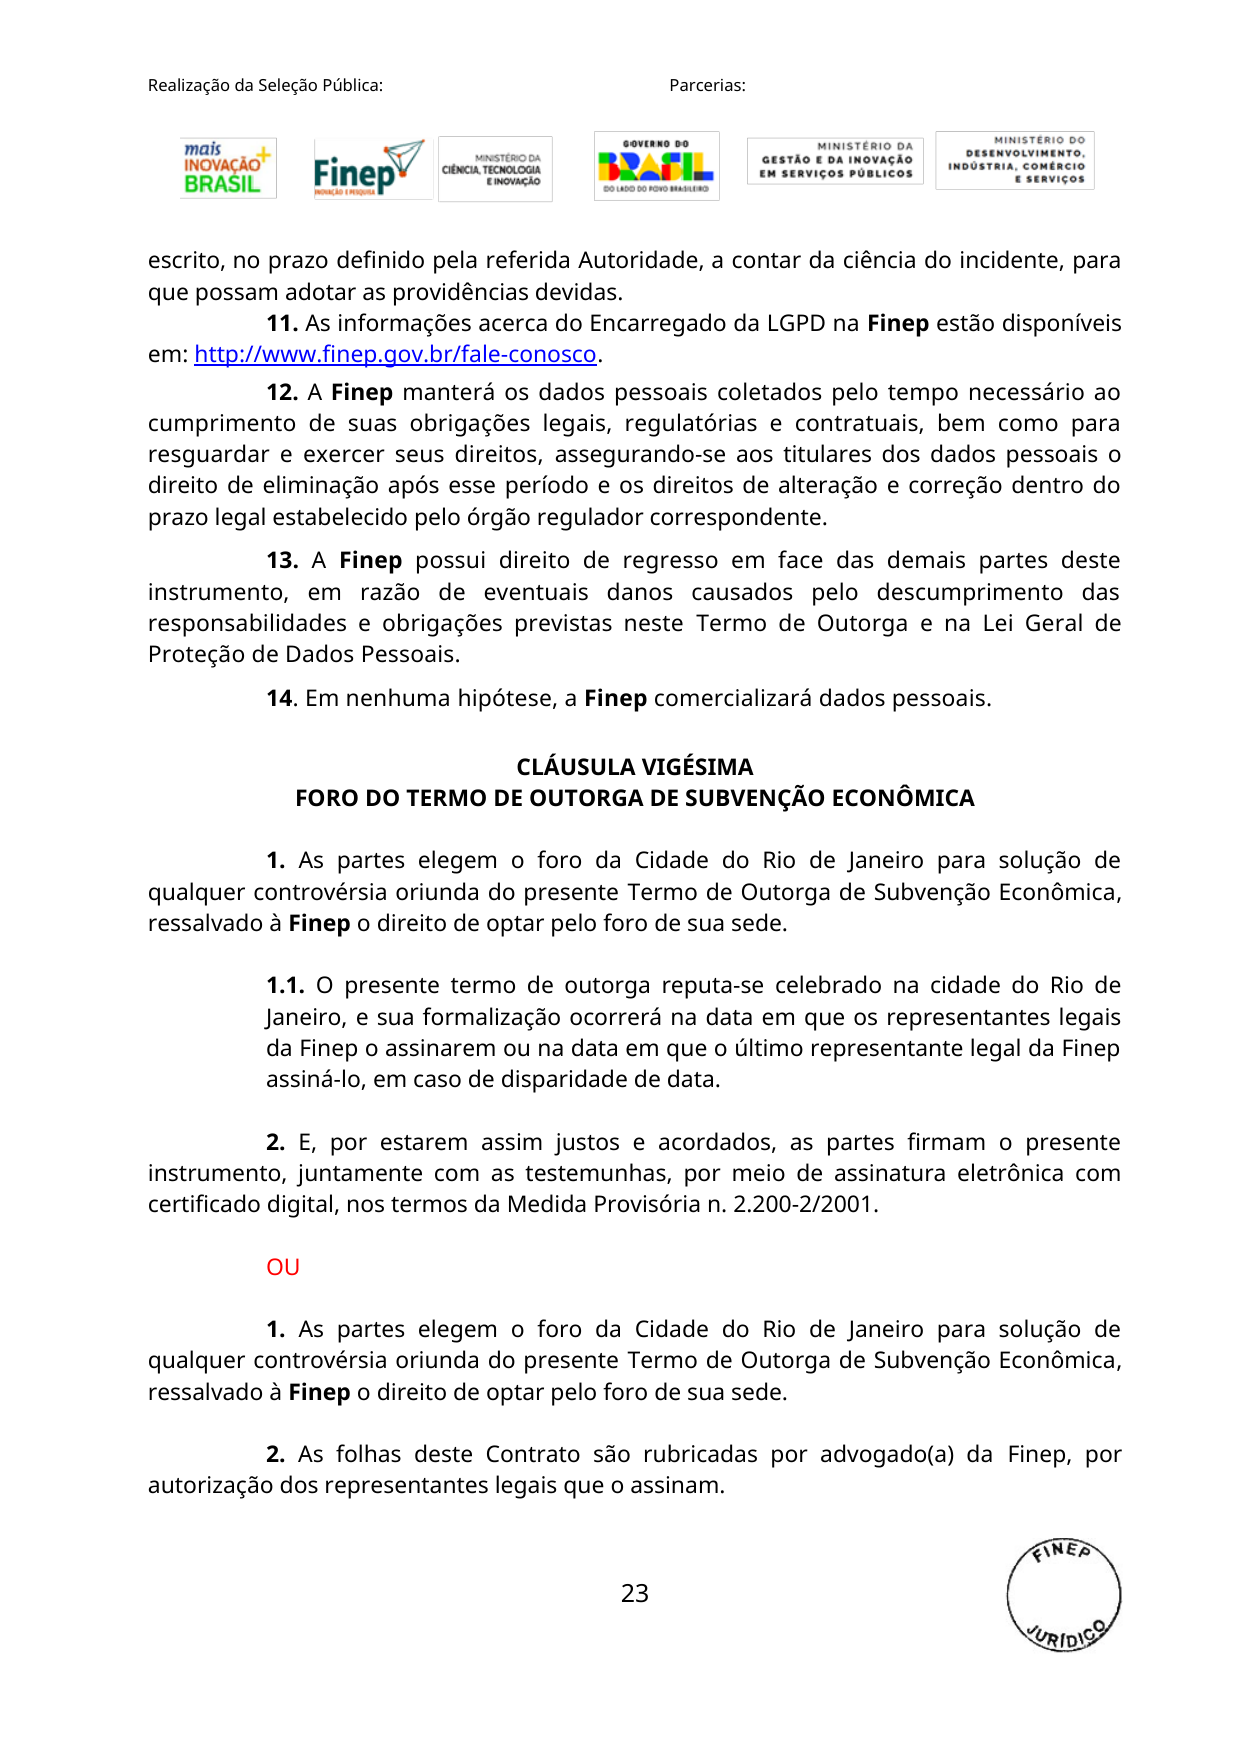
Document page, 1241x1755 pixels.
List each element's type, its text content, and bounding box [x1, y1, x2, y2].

text 11. As informações acerca do Encarregado da LGPD na Finep estão disponíveis em: http://www.finep.gov.br/fale-conosco. [148, 307, 1122, 369]
text 2. As folhas deste Contrato são rubricadas por advogado(a) da Finep, por autorização dos representantes legais que o assinam. [148, 1438, 1122, 1501]
subtitle CLÁUSULA VIGÉSIMA [148, 751, 1122, 782]
text 1.1. O presente termo de outorga reputa-se celebrado na cidade do Rio de Janeiro, e sua formalização ocorrerá na data em que os representantes legais da Finep o assinarem ou na data em que o último representante legal da Finep assiná-lo, em caso de disparidade de data. [266, 969, 1122, 1094]
text OU [148, 1251, 1122, 1282]
text 2. E, por estarem assim justos e acordados, as partes firmam o presente instrumento, juntamente com as testemunhas, por meio de assinatura eletrônica com certificado digital, nos termos da Medida Provisória n. 2.200-2/2001. [148, 1126, 1122, 1219]
text 14. Em nenhuma hipótese, a Finep comercializará dados pessoais. [148, 682, 1122, 713]
text 1. As partes elegem o foro da Cidade do Rio de Janeiro para solução de qualquer controvérsia oriunda do presente Termo de Outorga de Subvenção Econômica, ressalvado à Finep o direito de optar pelo foro de sua sede. [148, 1313, 1122, 1407]
text 13. A Finep possui direito de regresso em face das demais partes deste instrumento, em razão de eventuais danos causados pelo descumprimento das responsabilidades e obrigações previstas neste Termo de Outorga e na Lei Geral de Proteção de Dados Pessoais. [148, 544, 1122, 669]
text escrito, no prazo definido pela referida Autoridade, a contar da ciência do incidente, para que possam adotar as providências devidas. [148, 244, 1122, 307]
subtitle FORO DO TERMO DE OUTORGA DE SUBVENÇÃO ECONÔMICA [148, 782, 1122, 813]
text 1. As partes elegem o foro da Cidade do Rio de Janeiro para solução de qualquer controvérsia oriunda do presente Termo de Outorga de Subvenção Econômica, ressalvado à Finep o direito de optar pelo foro de sua sede. [148, 844, 1122, 938]
text 12. A Finep manterá os dados pessoais coletados pelo tempo necessário ao cumprimento de suas obrigações legais, regulatórias e contratuais, bem como para resguardar e exercer seus direitos, assegurando-se aos titulares dos dados pessoais o direito de eliminação após esse período e os direitos de alteração e correção dentro do prazo legal estabelecido pelo órgão regulador correspondente. [148, 376, 1122, 532]
